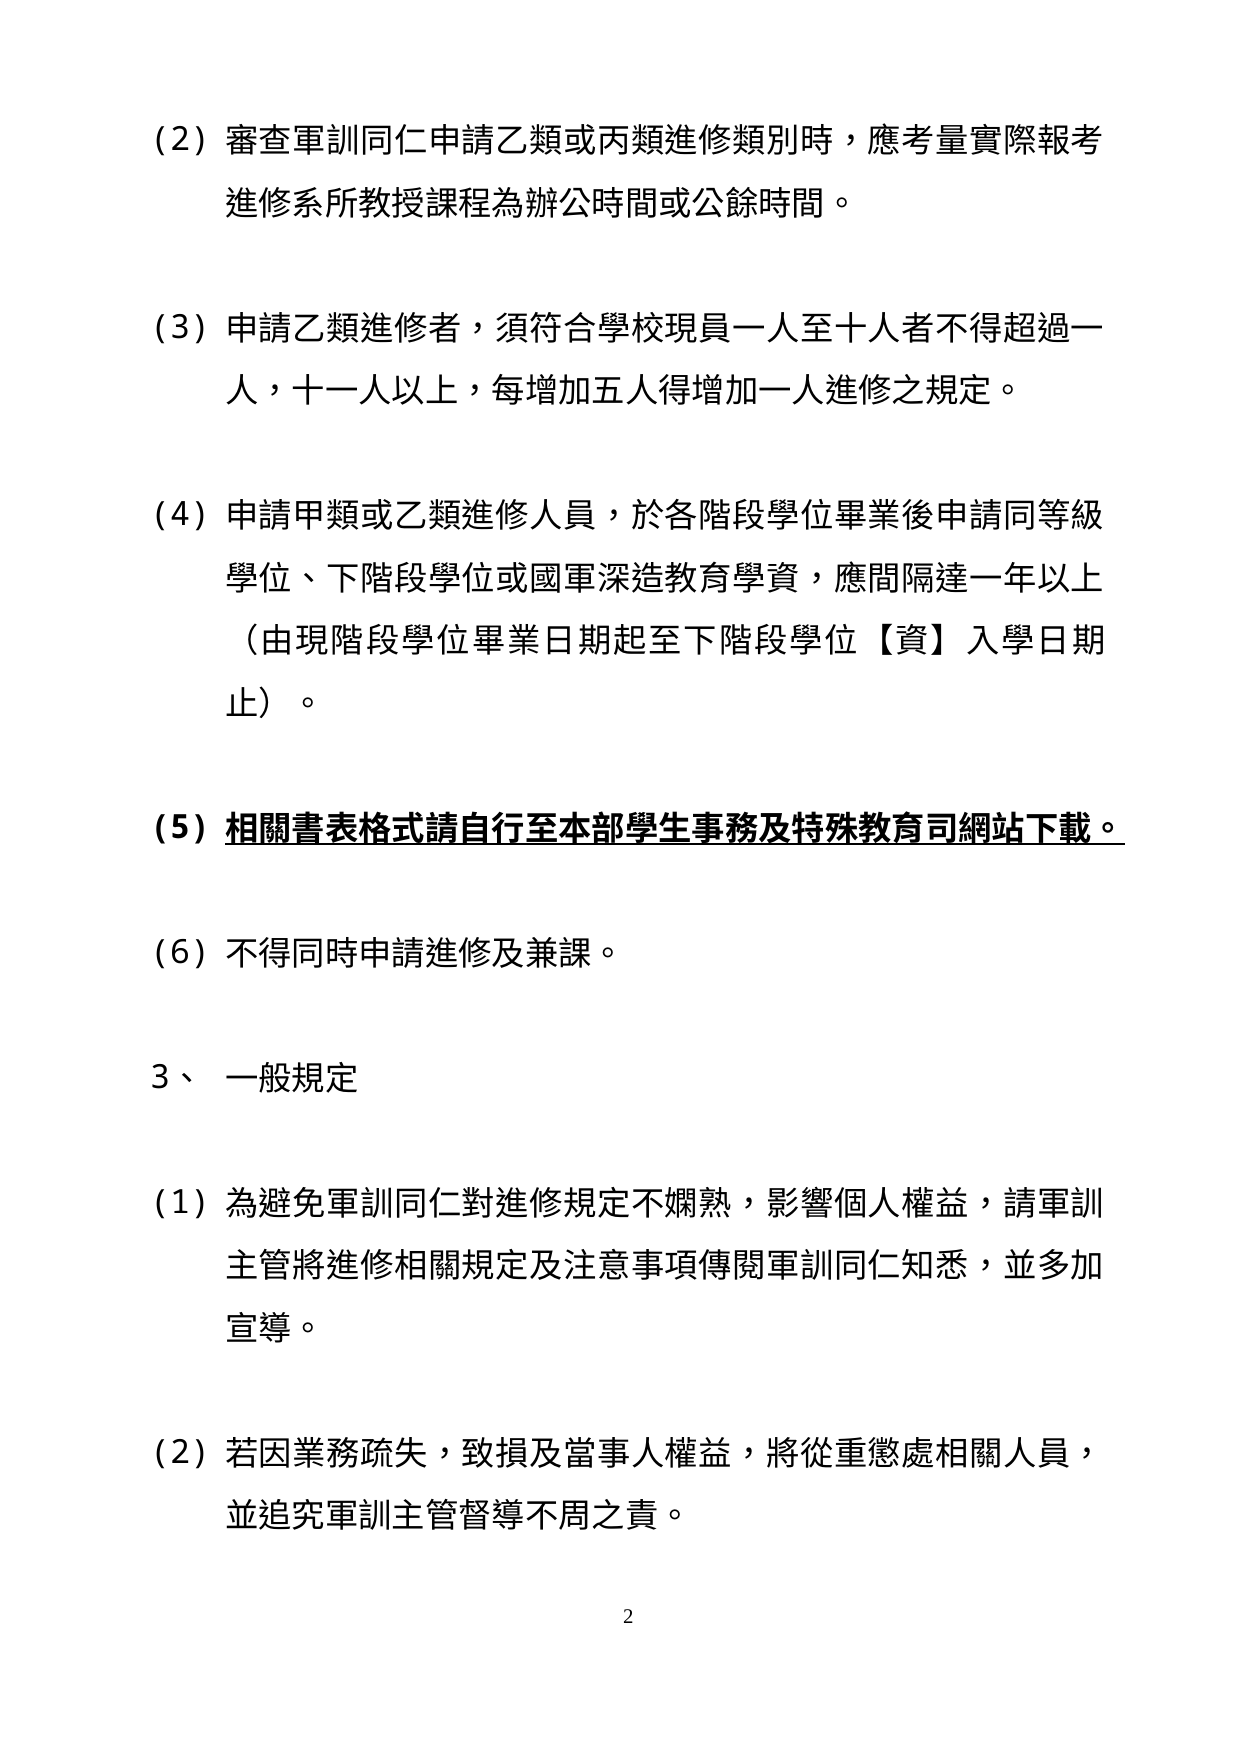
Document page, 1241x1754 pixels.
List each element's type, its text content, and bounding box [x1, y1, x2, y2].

list 審查軍訓同仁申請乙類或丙類進修類別時，應考量實際報考進修系所教授課程為辦公時間或公餘時間。 [150, 96, 1106, 221]
list 不得同時申請進修及兼課。 [150, 909, 1106, 971]
list 申請甲類或乙類進修人員，於各階段學位畢業後申請同等級學位、下階段學位或國軍深造教育學資，應間隔達一年以上（由現階段學位畢業日期起至下階段學位【資】入學日期止）。 [150, 471, 1106, 721]
list 一般規定 [150, 1034, 1106, 1096]
list 申請乙類進修者，須符合學校現員一人至十人者不得超過一人，十一人以上，每增加五人得增加一人進修之規定。 [150, 284, 1106, 409]
list 若因業務疏失，致損及當事人權益，將從重懲處相關人員，並追究軍訓主管督導不周之責。 [150, 1409, 1106, 1534]
list 相關書表格式請自行至本部學生事務及特殊教育司網站下載。 [150, 784, 1106, 846]
list 為避免軍訓同仁對進修規定不嫻熟，影響個人權益，請軍訓主管將進修相關規定及注意事項傳閱軍訓同仁知悉，並多加宣導。 [150, 1159, 1106, 1346]
